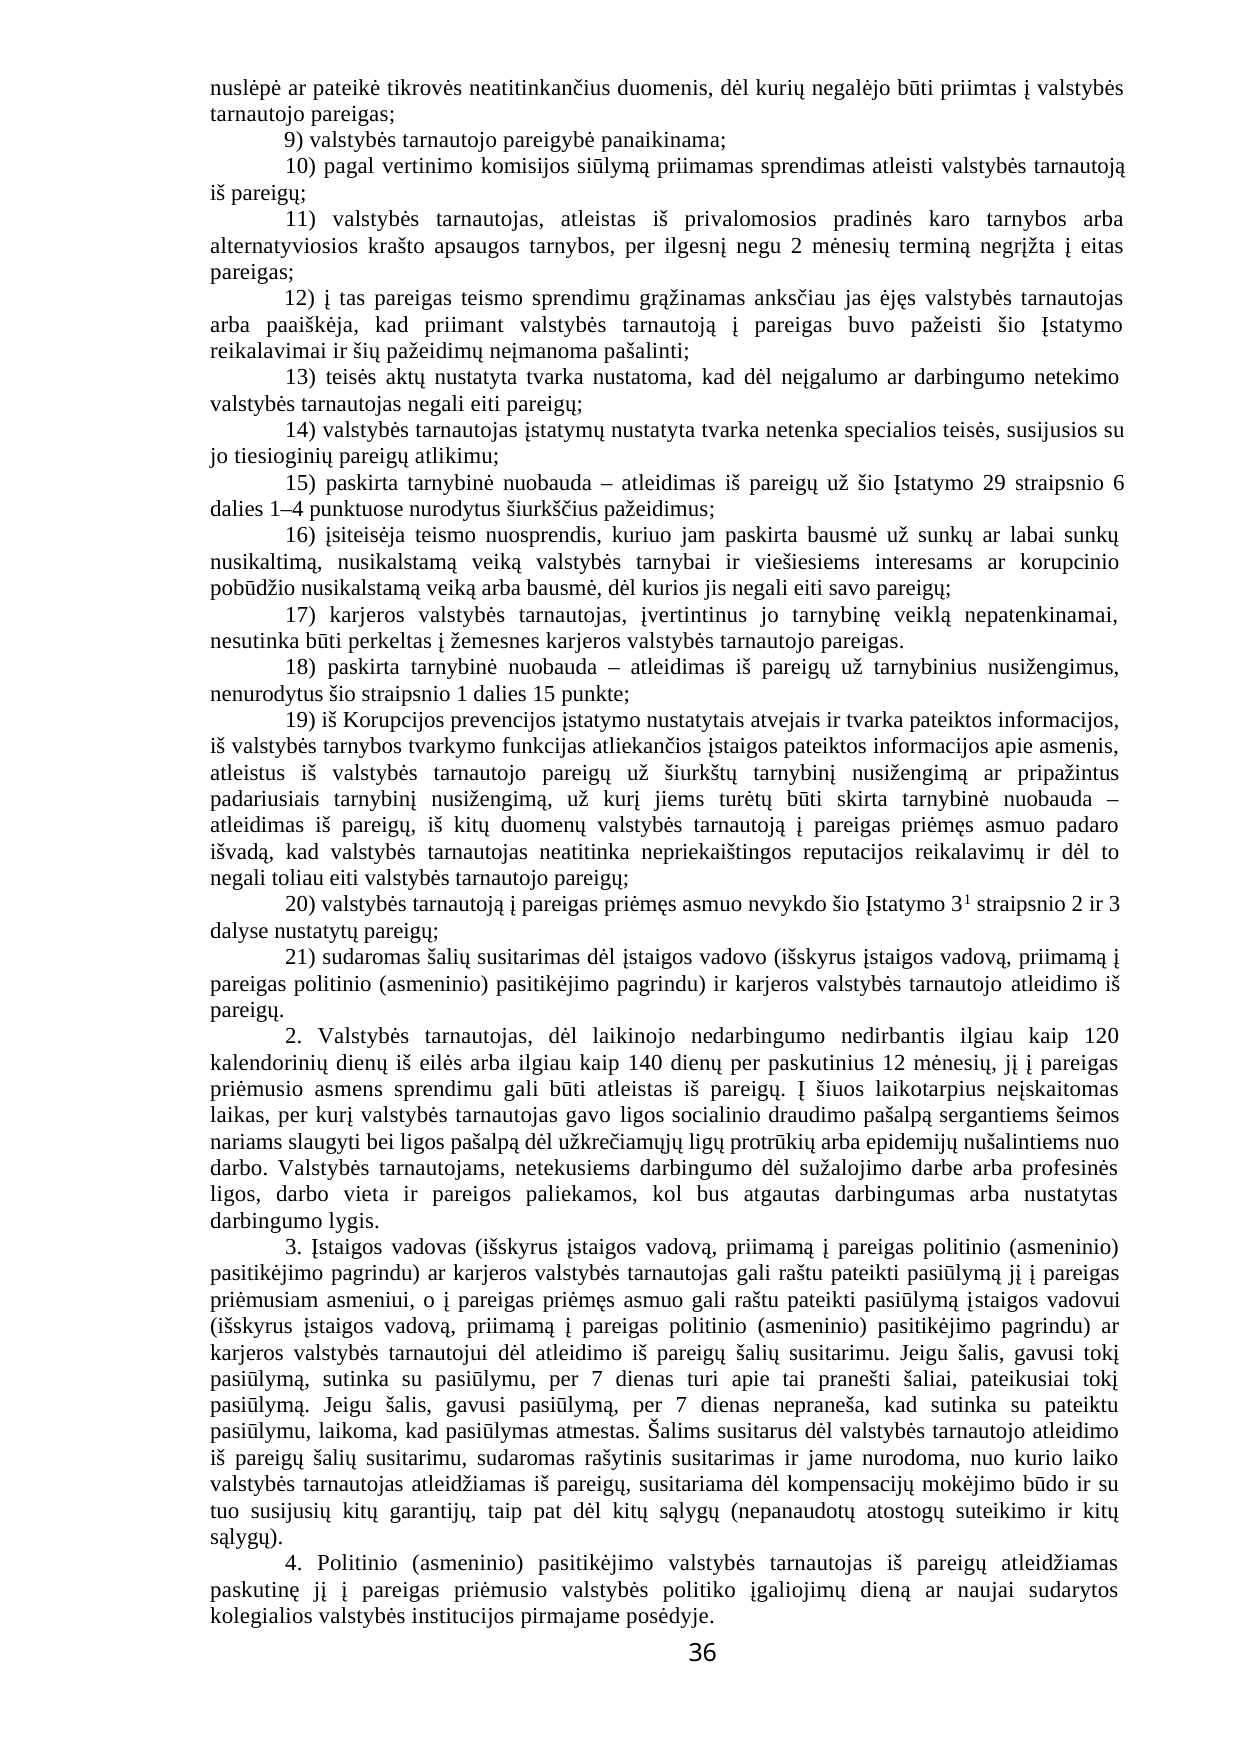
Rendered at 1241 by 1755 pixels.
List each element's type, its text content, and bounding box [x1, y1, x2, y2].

text 17) karjeros valstybės tarnautojas, įvertintinus jo tarnybinę veiklą nepatenkinamai, nesutinka būti perkeltas į žemesnes karjeros valstybės tarnautojo pareigas. [210, 601, 1120, 653]
text 2. Valstybės tarnautojas, dėl laikinojo nedarbingumo nedirbantis ilgiau kaip 120 kalendorinių dienų iš eilės arba ilgiau kaip 140 dienų per paskutinius 12 mėnesių, jį į pareigas priėmusio asmens sprendimu gali būti atleistas iš pareigų. Į šiuos laikotarpius neįskaitomas laikas, per kurį valstybės tarnautojas gavo ligos socialinio draudimo pašalpą sergantiems šeimos nariams slaugyti bei ligos pašalpą dėl užkrečiamųjų ligų protrūkių arba epidemijų nušalintiems nuo darbo. Valstybės tarnautojams, netekusiems darbingumo dėl sužalojimo darbe arba profesinės ligos, darbo vieta ir pareigos paliekamos, kol bus atgautas darbingumas arba nustatytas darbingumo lygis. [210, 1022, 1120, 1233]
text 4. Politinio (asmeninio) pasitikėjimo valstybės tarnautojas iš pareigų atleidžiamas paskutinę jį į pareigas priėmusio valstybės politiko įgaliojimų dieną ar naujai sudarytos kolegialios valstybės institucijos pirmajame posėdyje. [210, 1549, 1120, 1628]
text 19) iš Korupcijos prevencijos įstatymo nustatytais atvejais ir tvarka pateiktos informacijos, iš valstybės tarnybos tvarkymo funkcijas atliekančios įstaigos pateiktos informacijos apie asmenis, atleistus iš valstybės tarnautojo pareigų už šiurkštų tarnybinį nusižengimą ar pripažintus padariusiais tarnybinį nusižengimą, už kurį jiems turėtų būti skirta tarnybinė nuobauda – atleidimas iš pareigų, iš kitų duomenų valstybės tarnautoją į pareigas priėmęs asmuo padaro išvadą, kad valstybės tarnautojas neatitinka nepriekaištingos reputacijos reikalavimų ir dėl to negali toliau eiti valstybės tarnautojo pareigų; [210, 706, 1120, 891]
text 3. Įstaigos vadovas (išskyrus įstaigos vadovą, priimamą į pareigas politinio (asmeninio) pasitikėjimo pagrindu) ar karjeros valstybės tarnautojas gali raštu pateikti pasiūlymą jį į pareigas priėmusiam asmeniui, o į pareigas priėmęs asmuo gali raštu pateikti pasiūlymą įstaigos vadovui (išskyrus įstaigos vadovą, priimamą į pareigas politinio (asmeninio) pasitikėjimo pagrindu) ar karjeros valstybės tarnautojui dėl atleidimo iš pareigų šalių susitarimu. Jeigu šalis, gavusi tokį pasiūlymą, sutinka su pasiūlymu, per 7 dienas turi apie tai pranešti šaliai, pateikusiai tokį pasiūlymą. Jeigu šalis, gavusi pasiūlymą, per 7 dienas nepraneša, kad sutinka su pateiktu pasiūlymu, laikoma, kad pasiūlymas atmestas. Šalims susitarus dėl valstybės tarnautojo atleidimo iš pareigų šalių susitarimu, sudaromas rašytinis susitarimas ir jame nurodoma, nuo kurio laiko valstybės tarnautojas atleidžiamas iš pareigų, susitariama dėl kompensacijų mokėjimo būdo ir su tuo susijusių kitų garantijų, taip pat dėl kitų sąlygų (nepanaudotų atostogų suteikimo ir kitų sąlygų). [210, 1233, 1120, 1549]
text 13) teisės aktų nustatyta tvarka nustatoma, kad dėl neįgalumo ar darbingumo netekimo valstybės tarnautojas negali eiti pareigų; [210, 363, 1120, 416]
text 15) paskirta tarnybinė nuobauda – atleidimas iš pareigų už šio Įstatymo 29 straipsnio 6 dalies 1–4 punktuose nurodytus šiurkščius pažeidimus; [210, 469, 1126, 522]
text 14) valstybės tarnautojas įstatymų nustatyta tvarka netenka specialios teisės, susijusios su jo tiesioginių pareigų atlikimu; [210, 416, 1126, 469]
text 18) paskirta tarnybinė nuobauda – atleidimas iš pareigų už tarnybinius nusižengimus, nenurodytus šio straipsnio 1 dalies 15 punkte; [210, 653, 1120, 706]
text nuslėpė ar pateikė tikrovės neatitinkančius duomenis, dėl kurių negalėjo būti priimtas į valstybės tarnautojo pareigas; [210, 73, 1126, 126]
text 16) įsiteisėja teismo nuosprendis, kuriuo jam paskirta bausmė už sunkų ar labai sunkų nusikaltimą, nusikalstamą veiką valstybės tarnybai ir viešiesiems interesams ar korupcinio pobūdžio nusikalstamą veiką arba bausmė, dėl kurios jis negali eiti savo pareigų; [210, 522, 1120, 601]
text 11) valstybės tarnautojas, atleistas iš privalomosios pradinės karo tarnybos arba alternatyviosios krašto apsaugos tarnybos, per ilgesnį negu 2 mėnesių terminą negrįžta į eitas pareigas; [210, 205, 1126, 284]
text 20) valstybės tarnautoją į pareigas priėmęs asmuo nevykdo šio Įstatymo 31 straipsnio 2 ir 3 dalyse nustatytų pareigų; [210, 891, 1120, 943]
text 21) sudaromas šalių susitarimas dėl įstaigos vadovo (išskyrus įstaigos vadovą, priimamą į pareigas politinio (asmeninio) pasitikėjimo pagrindu) ir karjeros valstybės tarnautojo atleidimo iš pareigų. [210, 943, 1120, 1022]
text 10) pagal vertinimo komisijos siūlymą priimamas sprendimas atleisti valstybės tarnautoją iš pareigų; [210, 153, 1126, 205]
text 12) į tas pareigas teismo sprendimu grąžinamas anksčiau jas ėjęs valstybės tarnautojas arba paaiškėja, kad priimant valstybės tarnautoją į pareigas buvo pažeisti šio Įstatymo reikalavimai ir šių pažeidimų neįmanoma pašalinti; [210, 284, 1126, 363]
text 9) valstybės tarnautojo pareigybė panaikinama; [210, 126, 1126, 153]
